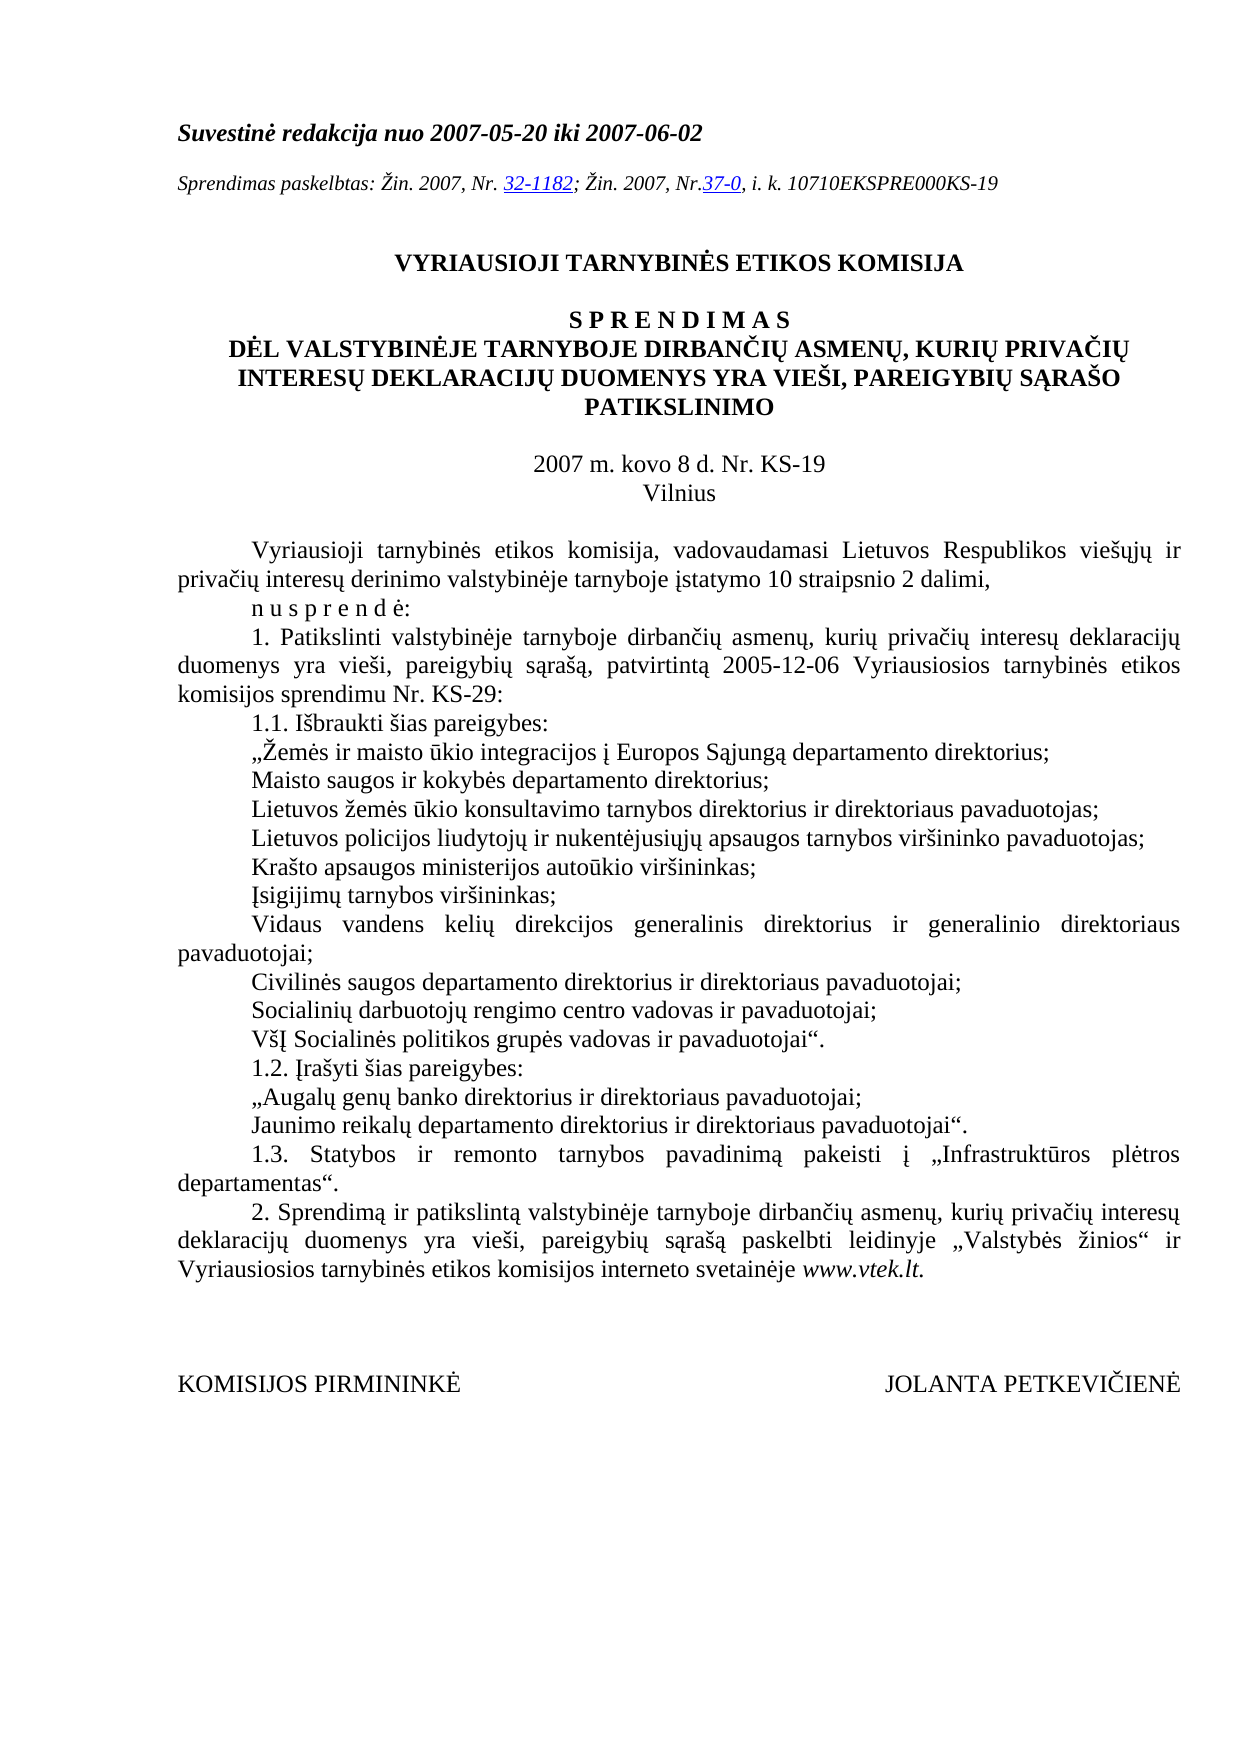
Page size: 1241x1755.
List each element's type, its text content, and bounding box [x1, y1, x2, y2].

text KOMISIJOS PIRMININKĖ JOLANTA PETKEVIČIENĖ [177, 1369, 1181, 1398]
text VšĮ Socialinės politikos grupės vadovas ir pavaduotojai“. [177, 1024, 1181, 1053]
text 1.3. Statybos ir remonto tarnybos pavadinimą pakeisti į „Infrastruktūros plėtros departamentas“. [177, 1139, 1181, 1197]
text Vyriausioji tarnybinės etikos komisija, vadovaudamasi Lietuvos Respublikos viešųjų ir privačių interesų derinimo valstybinėje tarnyboje įstatymo 10 straipsnio 2 dalimi, [177, 535, 1181, 593]
text Vidaus vandens kelių direkcijos generalinis direktorius ir generalinio direktoriaus pavaduotojai; [177, 909, 1181, 967]
text Lietuvos žemės ūkio konsultavimo tarnybos direktorius ir direktoriaus pavaduotojas; [177, 794, 1181, 823]
text Jaunimo reikalų departamento direktorius ir direktoriaus pavaduotojai“. [177, 1110, 1181, 1139]
text nusprendė: [177, 593, 1181, 622]
text Vilnius [177, 478, 1181, 507]
text Socialinių darbuotojų rengimo centro vadovas ir pavaduotojai; [177, 995, 1181, 1024]
text Maisto saugos ir kokybės departamento direktorius; [177, 765, 1181, 794]
text 2. Sprendimą ir patikslintą valstybinėje tarnyboje dirbančių asmenų, kurių privačių interesų deklaracijų duomenys yra vieši, pareigybių sąrašą paskelbti leidinyje „Valstybės žinios“ ir Vyriausiosios tarnybinės etikos komisijos interneto svetainėje www.vtek.lt. [177, 1197, 1181, 1283]
text S P R E N D I M A S [177, 305, 1181, 334]
text Civilinės saugos departamento direktorius ir direktoriaus pavaduotojai; [177, 967, 1181, 995]
text „Augalų genų banko direktorius ir direktoriaus pavaduotojai; [177, 1082, 1181, 1110]
text 1. Patikslinti valstybinėje tarnyboje dirbančių asmenų, kurių privačių interesų deklaracijų duomenys yra vieši, pareigybių sąrašą, patvirtintą 2005-12-06 Vyriausiosios tarnybinės etikos komisijos sprendimu Nr. KS-29: [177, 622, 1181, 708]
text DĖL VALSTYBINĖJE TARNYBOJE DIRBANČIŲ ASMENŲ, KURIŲ PRIVAČIŲ INTERESŲ DEKLARACIJŲ DUOMENYS YRA VIEŠI, PAREIGYBIŲ SĄRAŠO PATIKSLINIMO [177, 334, 1181, 420]
text 1.1. Išbraukti šias pareigybes: [177, 708, 1181, 737]
text VYRIAUSIOJI TARNYBINĖS ETIKOS KOMISIJA [177, 248, 1181, 277]
text Suvestinė redakcija nuo 2007-05-20 iki 2007-06-02 [177, 118, 1181, 147]
text 2007 m. kovo 8 d. Nr. KS-19 [177, 449, 1181, 478]
text Lietuvos policijos liudytojų ir nukentėjusiųjų apsaugos tarnybos viršininko pavaduotojas; [177, 823, 1181, 852]
text Įsigijimų tarnybos viršininkas; [177, 880, 1181, 909]
text Sprendimas paskelbtas: Žin. 2007, Nr. 32-1182; Žin. 2007, Nr.37-0, i. k. 10710EKSPRE000KS-19 [177, 171, 1181, 195]
text Krašto apsaugos ministerijos autoūkio viršininkas; [177, 852, 1181, 880]
text „Žemės ir maisto ūkio integracijos į Europos Sąjungą departamento direktorius; [177, 737, 1181, 765]
text 1.2. Įrašyti šias pareigybes: [177, 1053, 1181, 1082]
